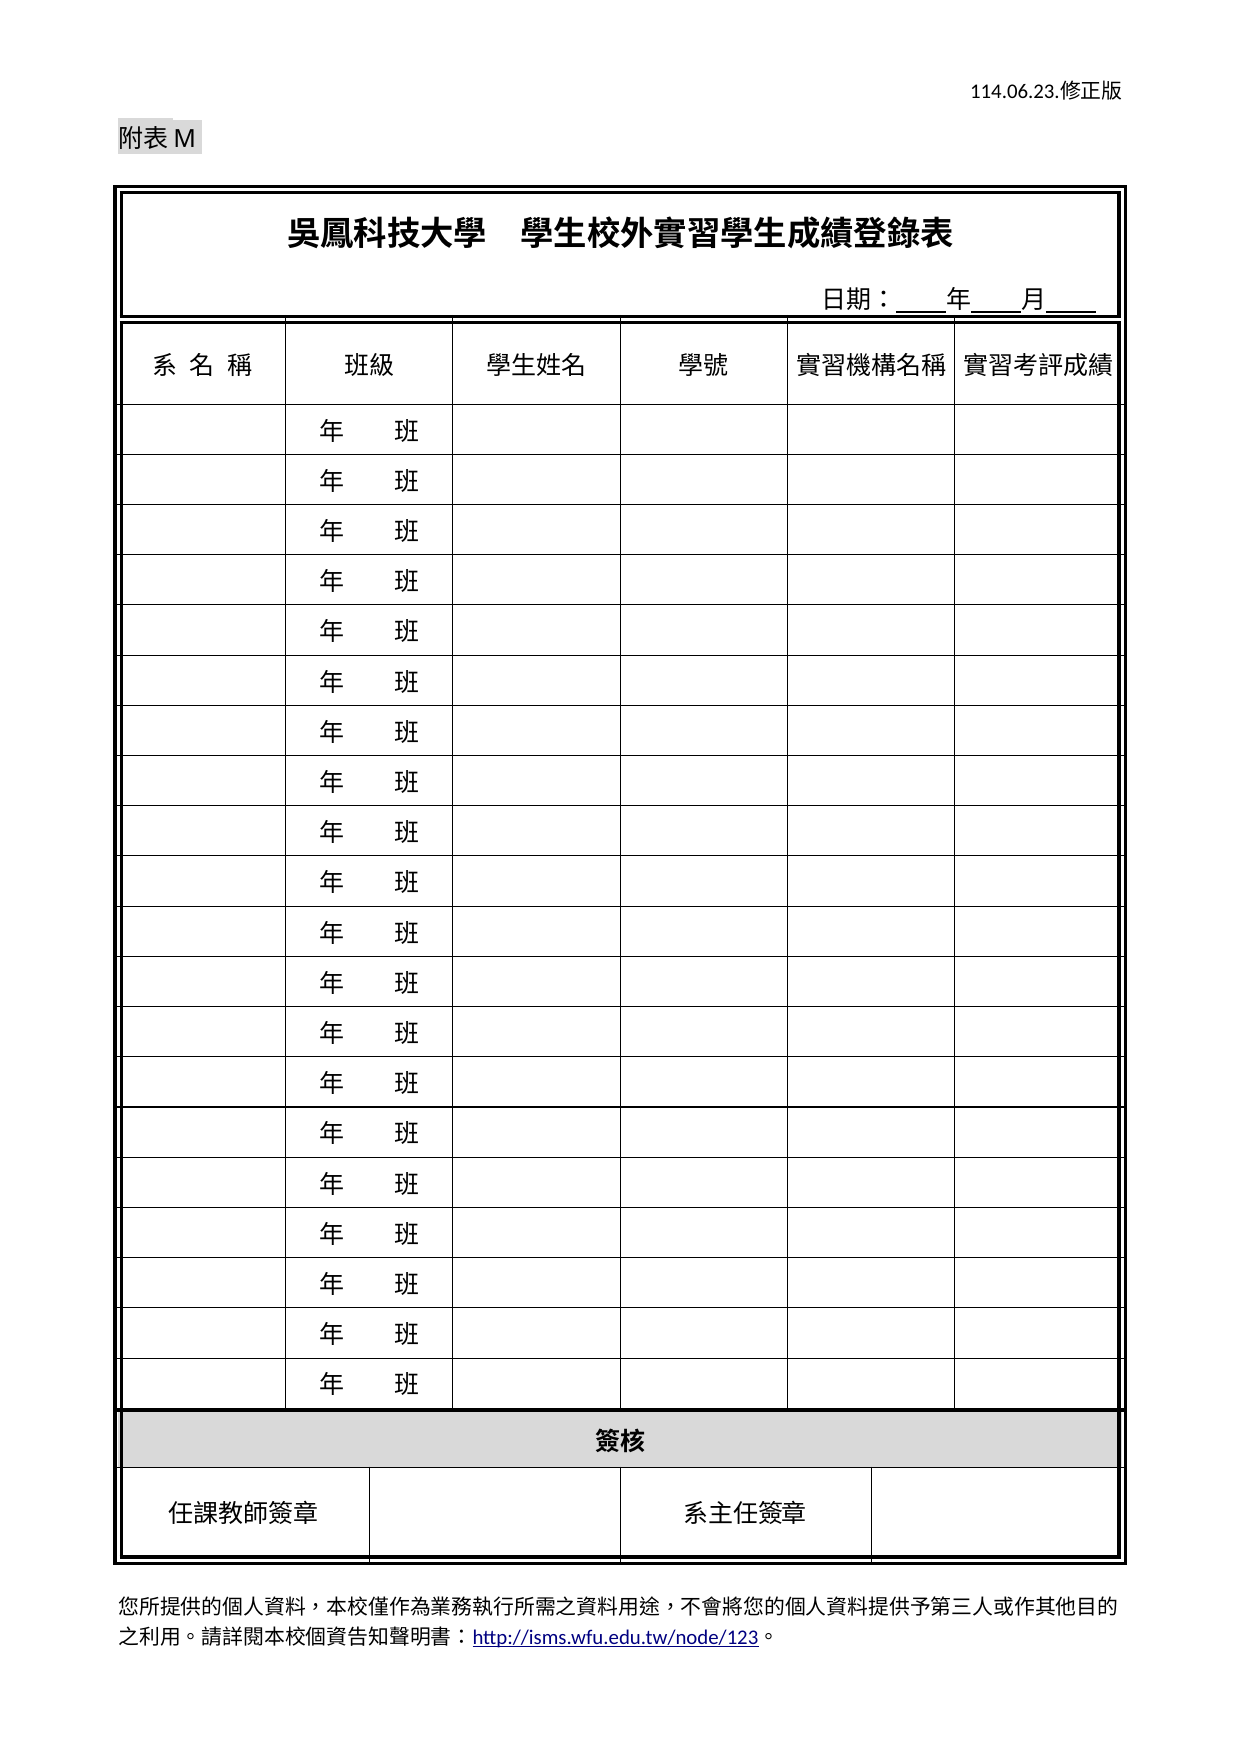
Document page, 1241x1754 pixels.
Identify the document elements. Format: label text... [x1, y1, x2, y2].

table_cell [955, 1108, 1117, 1157]
text 附表M [118, 118, 1122, 154]
table_cell [788, 706, 954, 755]
table_cell 學生姓名 [453, 324, 620, 403]
table_cell [123, 806, 285, 855]
table_cell [453, 1258, 620, 1307]
table_cell [788, 1258, 954, 1307]
table_cell [788, 455, 954, 504]
table_cell [621, 505, 787, 554]
table_cell [453, 405, 620, 454]
table_cell 任課教師簽章 [123, 1468, 369, 1555]
table_cell [621, 756, 787, 805]
table_cell [123, 605, 285, 654]
table_cell [453, 505, 620, 554]
table_cell [123, 856, 285, 906]
table_cell [955, 605, 1117, 654]
table_cell [123, 1007, 285, 1056]
table_cell [453, 656, 620, 705]
table_cell [123, 555, 285, 604]
table_cell [621, 555, 787, 604]
table_cell [123, 455, 285, 504]
table_cell [621, 405, 787, 454]
table_cell [123, 1208, 285, 1257]
table_cell 實習考評成績 [955, 315, 1122, 403]
table_cell 年 班 [286, 1108, 452, 1157]
table_cell [955, 1208, 1117, 1257]
table_cell [955, 1158, 1117, 1207]
table_cell [621, 605, 787, 654]
table_cell [123, 505, 285, 554]
table_cell [788, 856, 954, 906]
table_cell [788, 1308, 954, 1357]
table_cell [370, 1468, 620, 1555]
table_cell 年 班 [286, 957, 452, 1006]
table_cell [788, 555, 954, 604]
table_cell [788, 1208, 954, 1257]
table_cell [123, 1258, 285, 1307]
table_cell [453, 1208, 620, 1257]
table_cell [453, 706, 620, 755]
table_cell [123, 1108, 285, 1157]
table_cell [788, 405, 954, 454]
table_cell [621, 1308, 787, 1357]
table_cell [955, 1007, 1117, 1056]
table_cell [955, 806, 1117, 855]
table_cell 年 班 [286, 505, 452, 554]
table_cell 學號 [621, 324, 787, 403]
table_cell 年 班 [286, 1258, 452, 1307]
table_header 吳鳳科技大學 學生校外實習學生成績登錄表 日期： 年 月 日 [118, 188, 1122, 315]
table_cell [788, 806, 954, 855]
table_cell [123, 405, 285, 454]
table_cell 年 班 [286, 756, 452, 805]
table_cell 年 班 [286, 1308, 452, 1357]
table_cell [621, 856, 787, 906]
table_cell [621, 1007, 787, 1056]
table_cell [788, 1007, 954, 1056]
table_cell 年 班 [286, 555, 452, 604]
table_cell [621, 1359, 787, 1408]
table_cell [621, 656, 787, 705]
table_cell [453, 1057, 620, 1106]
table_cell [955, 957, 1117, 1006]
table_cell [621, 1158, 787, 1207]
table_cell [955, 455, 1117, 504]
table_cell [621, 706, 787, 755]
table_cell [123, 656, 285, 705]
table_cell [621, 957, 787, 1006]
table_cell 系主任簽章 [621, 1468, 871, 1555]
table_cell [453, 856, 620, 906]
table_cell [453, 957, 620, 1006]
table_cell 年 班 [286, 1158, 452, 1207]
table_cell 年 班 [286, 656, 452, 705]
table_cell [123, 957, 285, 1006]
table_cell [788, 505, 954, 554]
table_cell [621, 1208, 787, 1257]
text 您所提供的個人資料，本校僅作為業務執行所需之資料用途，不會將您的個人資料提供予第三人或作其他目的之利用。請詳閱本校個資告知聲明書：http://isms.wfu.edu.tw/node/123。 [118, 1590, 1122, 1651]
table_cell 年 班 [286, 1007, 452, 1056]
table_cell [788, 756, 954, 805]
table_cell [453, 1359, 620, 1408]
table_cell 年 班 [286, 455, 452, 504]
table_cell [621, 1057, 787, 1106]
table_cell 年 班 [286, 1057, 452, 1106]
table_cell [453, 806, 620, 855]
table_cell [788, 656, 954, 705]
table_cell [788, 1057, 954, 1106]
table_cell [123, 907, 285, 956]
table_cell 實習機構名稱 [788, 324, 954, 403]
table_cell 年 班 [286, 1359, 452, 1408]
table_cell [955, 706, 1117, 755]
table_cell [872, 1468, 1117, 1555]
table_cell [955, 656, 1117, 705]
table_cell [453, 555, 620, 604]
table_cell [955, 555, 1117, 604]
table_cell [955, 1308, 1117, 1357]
table_cell [453, 1158, 620, 1207]
table_cell [123, 706, 285, 755]
table_cell 年 班 [286, 405, 452, 454]
table_cell [955, 405, 1117, 454]
table_cell 年 班 [286, 856, 452, 906]
table_cell 年 班 [286, 806, 452, 855]
table_cell [453, 1108, 620, 1157]
table_cell [123, 1308, 285, 1357]
table_cell [788, 907, 954, 956]
table_cell 年 班 [286, 706, 452, 755]
table_cell [955, 1258, 1117, 1307]
table_cell [955, 1359, 1117, 1408]
table_cell [453, 756, 620, 805]
table_cell [453, 1007, 620, 1056]
table_header 吳鳳科技大學 學生校外實習學生成績登錄表 日期： 年 月 日 [123, 194, 1117, 315]
table_cell [788, 1359, 954, 1408]
table_cell [955, 907, 1117, 956]
table_cell [123, 1158, 285, 1207]
table_cell [621, 907, 787, 956]
table_cell [621, 1108, 787, 1157]
table_cell [788, 957, 954, 1006]
table_cell [123, 756, 285, 805]
table_cell [453, 1308, 620, 1357]
table_cell [453, 605, 620, 654]
table_cell [123, 1057, 285, 1106]
table_cell [123, 1359, 285, 1408]
table_cell 系 名 稱 [118, 315, 285, 403]
table_cell [955, 856, 1117, 906]
table_cell [955, 1057, 1117, 1106]
table_cell 簽核 [123, 1412, 1117, 1467]
table_cell [621, 455, 787, 504]
table_cell [955, 756, 1117, 805]
table_cell [621, 806, 787, 855]
table_cell [453, 907, 620, 956]
table_cell [621, 1258, 787, 1307]
table_cell 班級 [286, 324, 452, 403]
table_cell 年 班 [286, 605, 452, 654]
table_cell [955, 505, 1117, 554]
table_cell [453, 455, 620, 504]
table_cell 年 班 [286, 907, 452, 956]
table_cell [788, 605, 954, 654]
table_cell [788, 1108, 954, 1157]
table_cell [788, 1158, 954, 1207]
table_cell 年 班 [286, 1208, 452, 1257]
